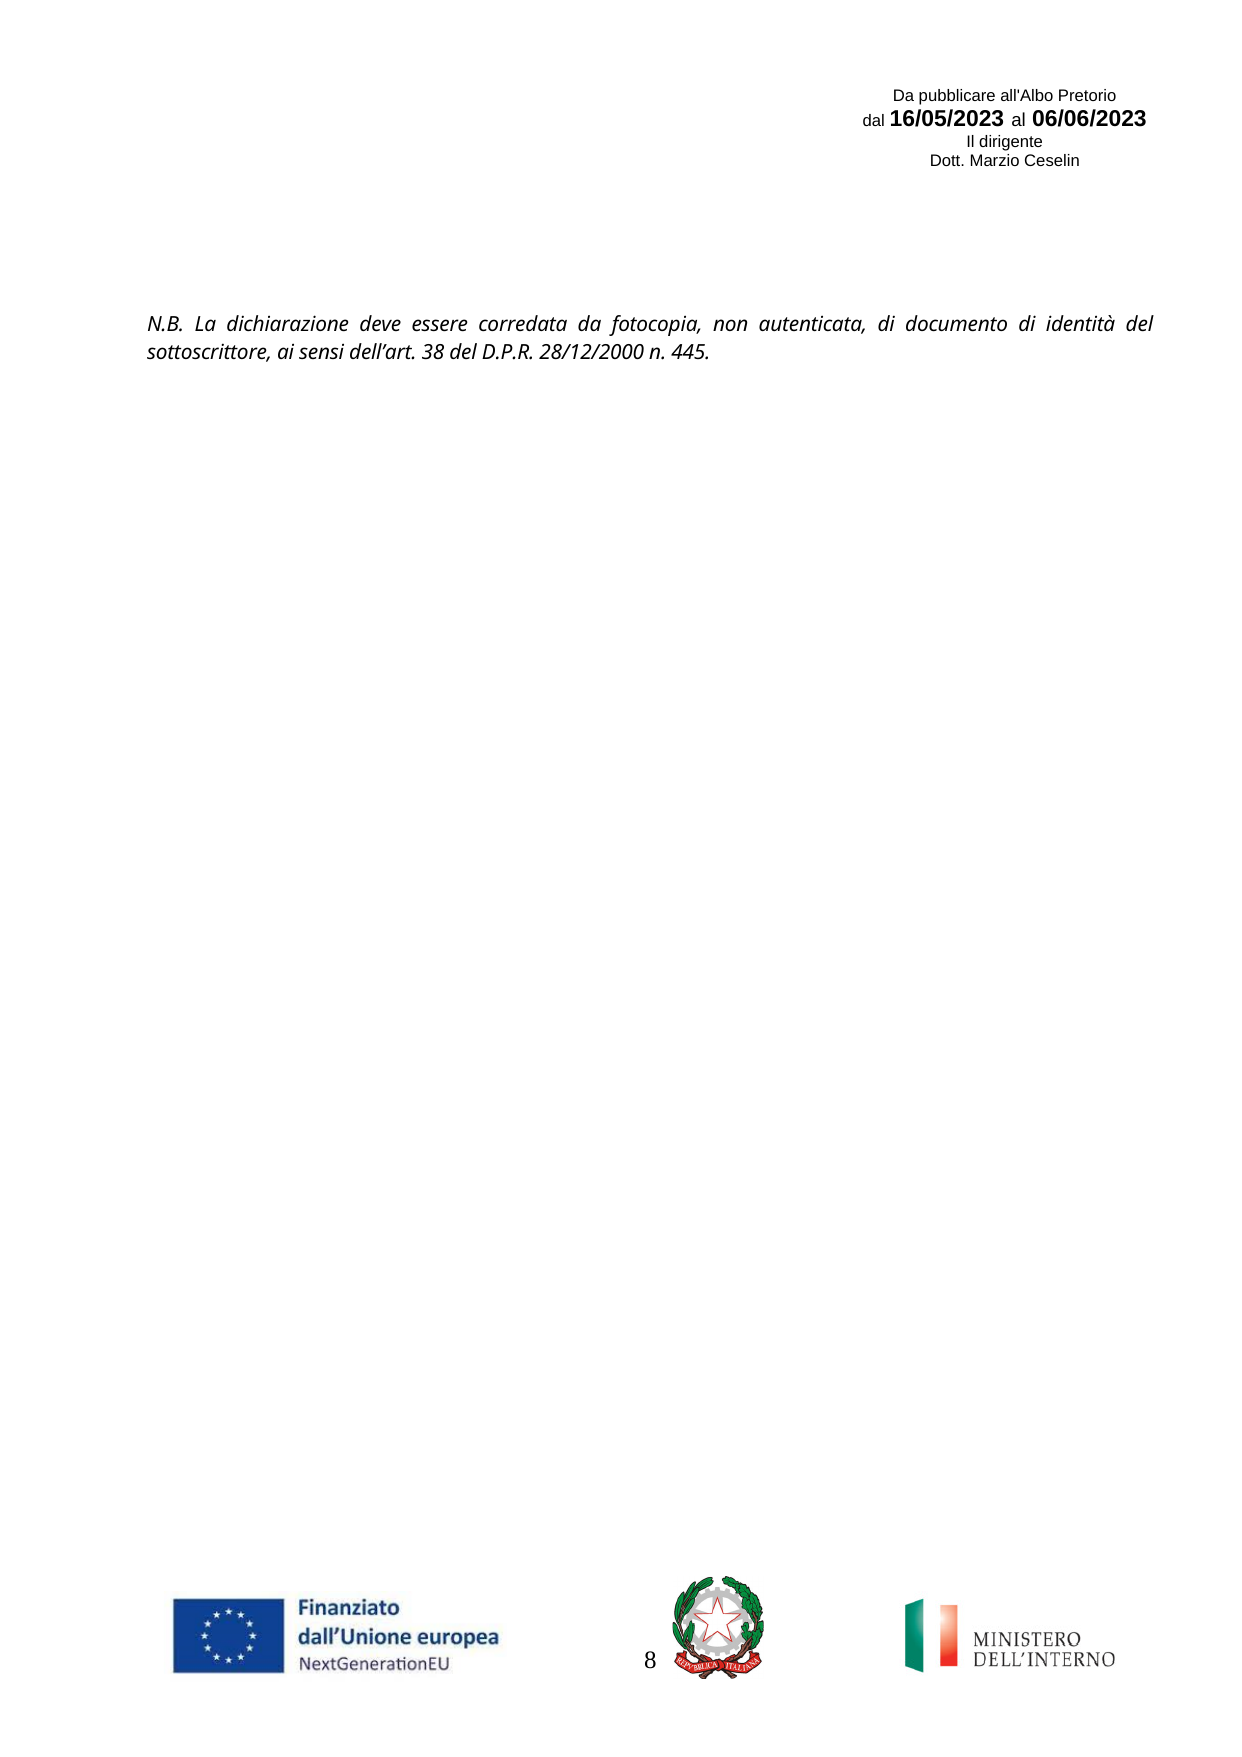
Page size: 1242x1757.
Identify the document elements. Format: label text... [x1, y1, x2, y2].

picture [163, 1591, 508, 1683]
picture [884, 1576, 1135, 1697]
text N.B. La dichiarazione deve essere corredata da fotocopia, non autenticata, di documento di identità del sottoscrittore, ai sensi dell’art. 38 del D.P.R. 28/12/2000 n. 445. [147, 309, 1153, 366]
picture [672, 1576, 764, 1679]
